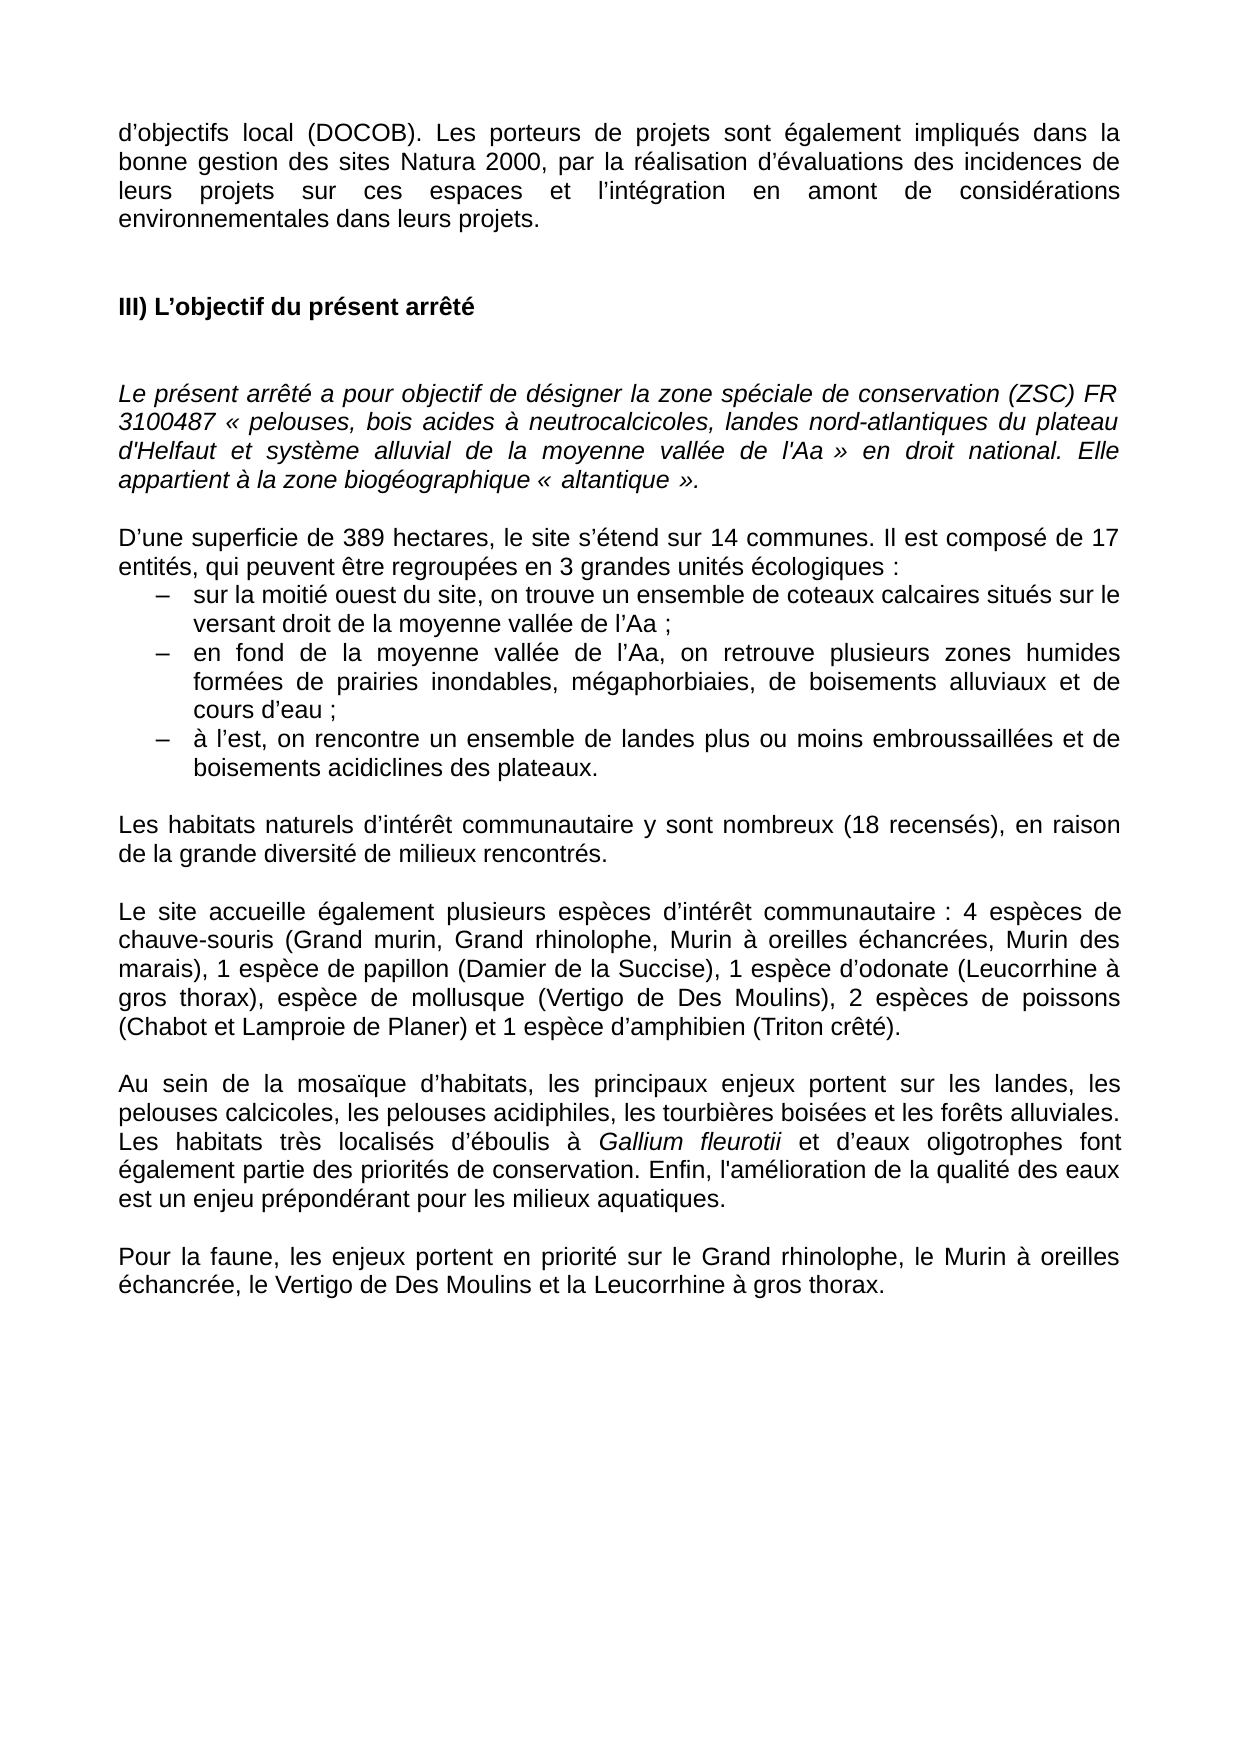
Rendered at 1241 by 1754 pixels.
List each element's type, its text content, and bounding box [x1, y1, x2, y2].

text Le présent arrêté a pour objectif de désigner la zone spéciale de conservation (ZSC) FR 3100487 « pelouses, bois acides à neutrocalcicoles, landes nord-atlantiques du plateau d'Helfaut et système alluvial de la moyenne vallée de l'Aa » en droit national. Elle appartient à la zone biogéographique « altantique ». [118, 378, 1122, 493]
text D’une superficie de 389 hectares, le site s’étend sur 14 communes. Il est composé de 17 entités, qui peuvent être regroupées en 3 grandes unités écologiques : [118, 523, 1122, 580]
text Les habitats naturels d’intérêt communautaire y sont nombreux (18 recensés), en raison de la grande diversité de milieux rencontrés. [118, 811, 1122, 868]
list en fond de la moyenne vallée de l’Aa, on retrouve plusieurs zones humides formées de prairies inondables, mégaphorbiaies, de boisements alluviaux et de cours d’eau ; [156, 638, 1122, 724]
list à l’est, on rencontre un ensemble de landes plus ou moins embroussaillées et de boisements acidiclines des plateaux. [156, 724, 1122, 782]
list sur la moitié ouest du site, on trouve un ensemble de coteaux calcaires situés sur le versant droit de la moyenne vallée de l’Aa ; [156, 580, 1122, 638]
text Au sein de la mosaïque d’habitats, les principaux enjeux portent sur les landes, les pelouses calcicoles, les pelouses acidiphiles, les tourbières boisées et les forêts alluviales. Les habitats très localisés d’éboulis à Gallium fleurotii et d’eaux oligotrophes font également partie des priorités de conservation. Enfin, l'amélioration de la qualité des eaux est un enjeu prépondérant pour les milieux aquatiques. [118, 1069, 1122, 1213]
text Le site accueille également plusieurs espèces d’intérêt communautaire : 4 espèces de chauve-souris (Grand murin, Grand rhinolophe, Murin à oreilles échancrées, Murin des marais), 1 espèce de papillon (Damier de la Succise), 1 espèce d’odonate (Leucorrhine à gros thorax), espèce de mollusque (Vertigo de Des Moulins), 2 espèces de poissons (Chabot et Lamproie de Planer) et 1 espèce d’amphibien (Triton crêté). [118, 897, 1122, 1041]
text III) L’objectif du présent arrêté [118, 291, 1122, 320]
text d’objectifs local (DOCOB). Les porteurs de projets sont également impliqués dans la bonne gestion des sites Natura 2000, par la réalisation d’évaluations des incidences de leurs projets sur ces espaces et l’intégration en amont de considérations environnementales dans leurs projets. [118, 118, 1122, 233]
text Pour la faune, les enjeux portent en priorité sur le Grand rhinolophe, le Murin à oreilles échancrée, le Vertigo de Des Moulins et la Leucorrhine à gros thorax. [118, 1242, 1122, 1299]
